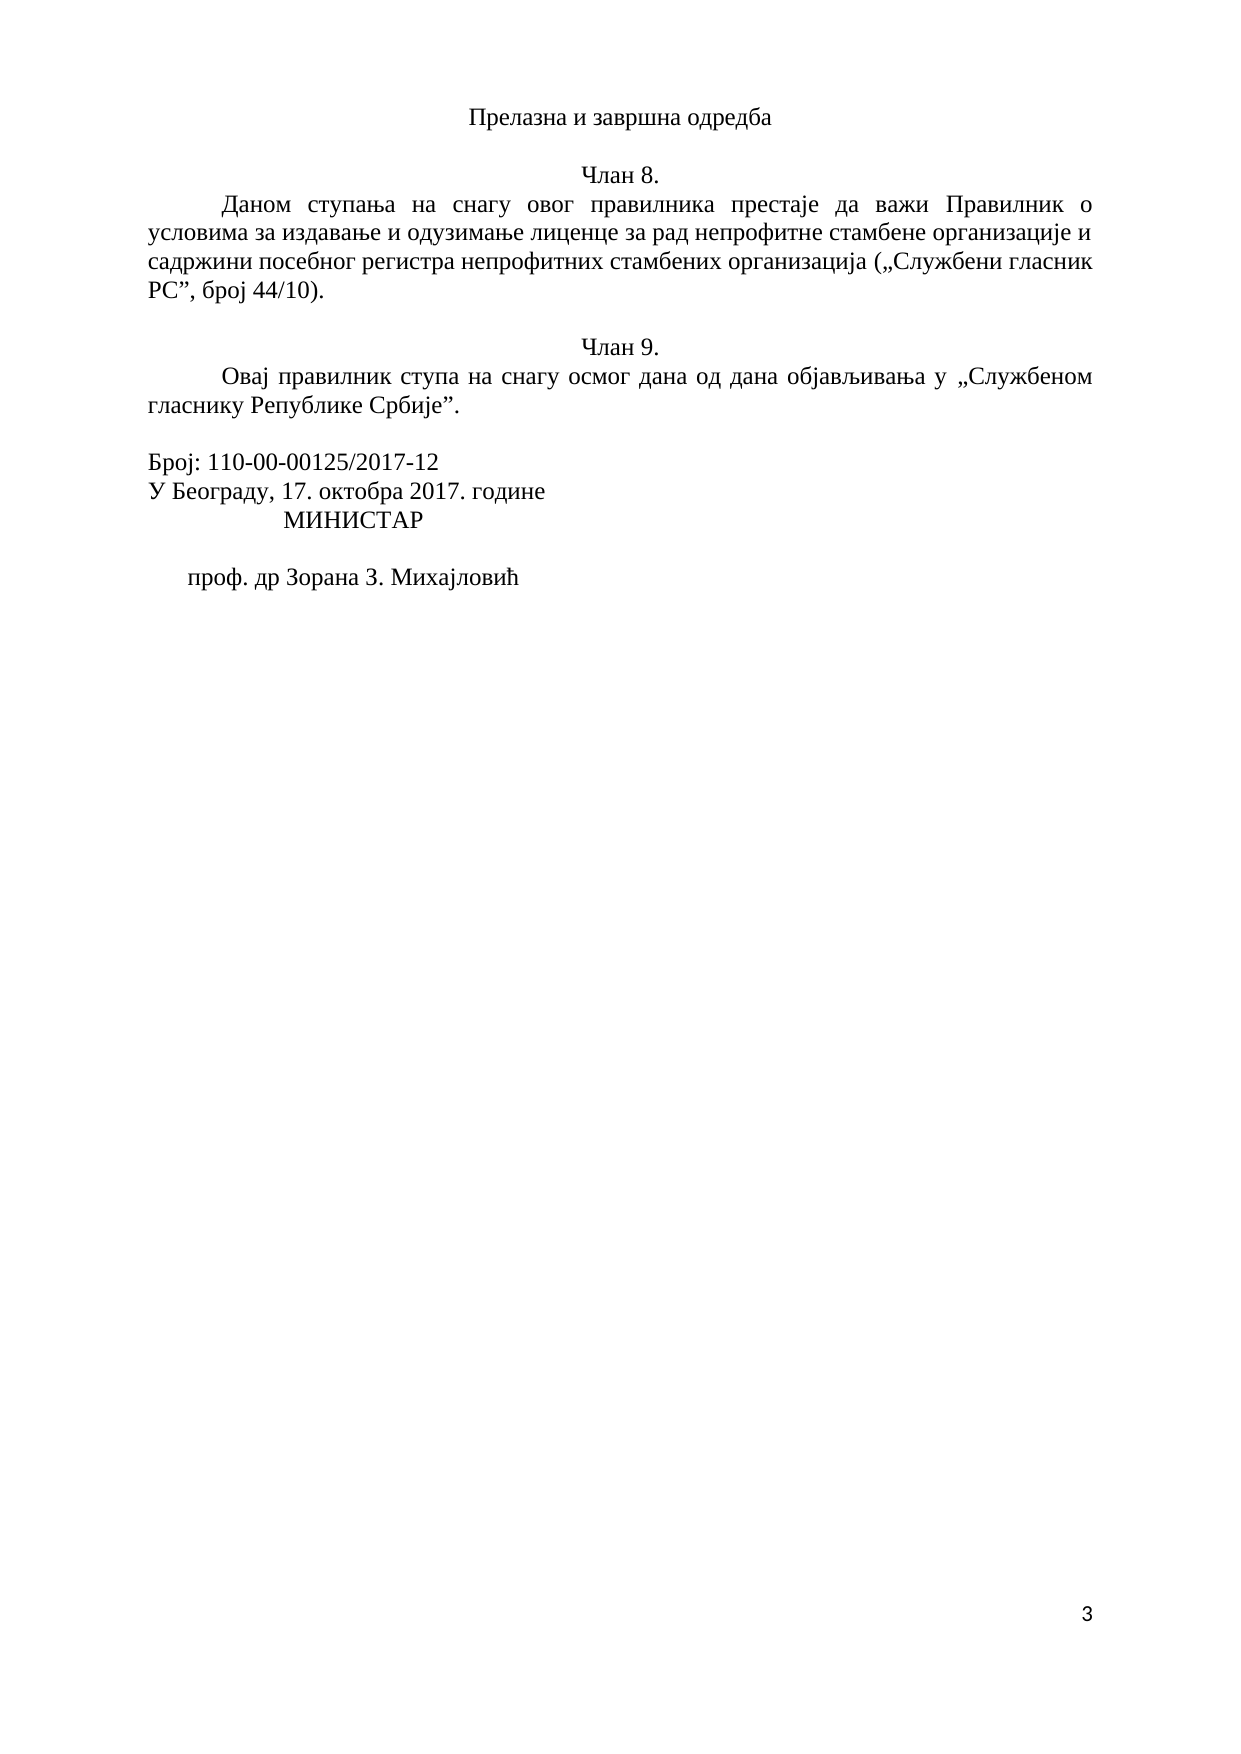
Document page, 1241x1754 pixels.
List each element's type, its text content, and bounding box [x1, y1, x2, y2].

text Прелазна и завршна одредба [148, 102, 1093, 131]
table_cell [148, 534, 559, 562]
text Даном ступања на снагу овог правилника престаје да важи Правилник о условима за издавање и одузимање лиценце за рад непрофитне стамбене организације и садржини посебног регистра непрофитних стамбених организација („Службени гласник РС”, број 44/10). [148, 189, 1093, 304]
text Брoj: 110-00-00125/2017-12 [148, 447, 1093, 476]
table_cell проф. др Зорана З. Михајловић [148, 563, 559, 591]
text Овај правилник ступа на снагу осмог дана од дана објављивања у „Службеном гласнику Републике Србије”. [148, 361, 1093, 419]
text У Београду, 17. октобра 2017. године [148, 476, 1093, 505]
text Члан 9. [148, 332, 1093, 361]
table_header МИНИСТАР [148, 505, 559, 534]
text Члан 8. [148, 160, 1093, 189]
